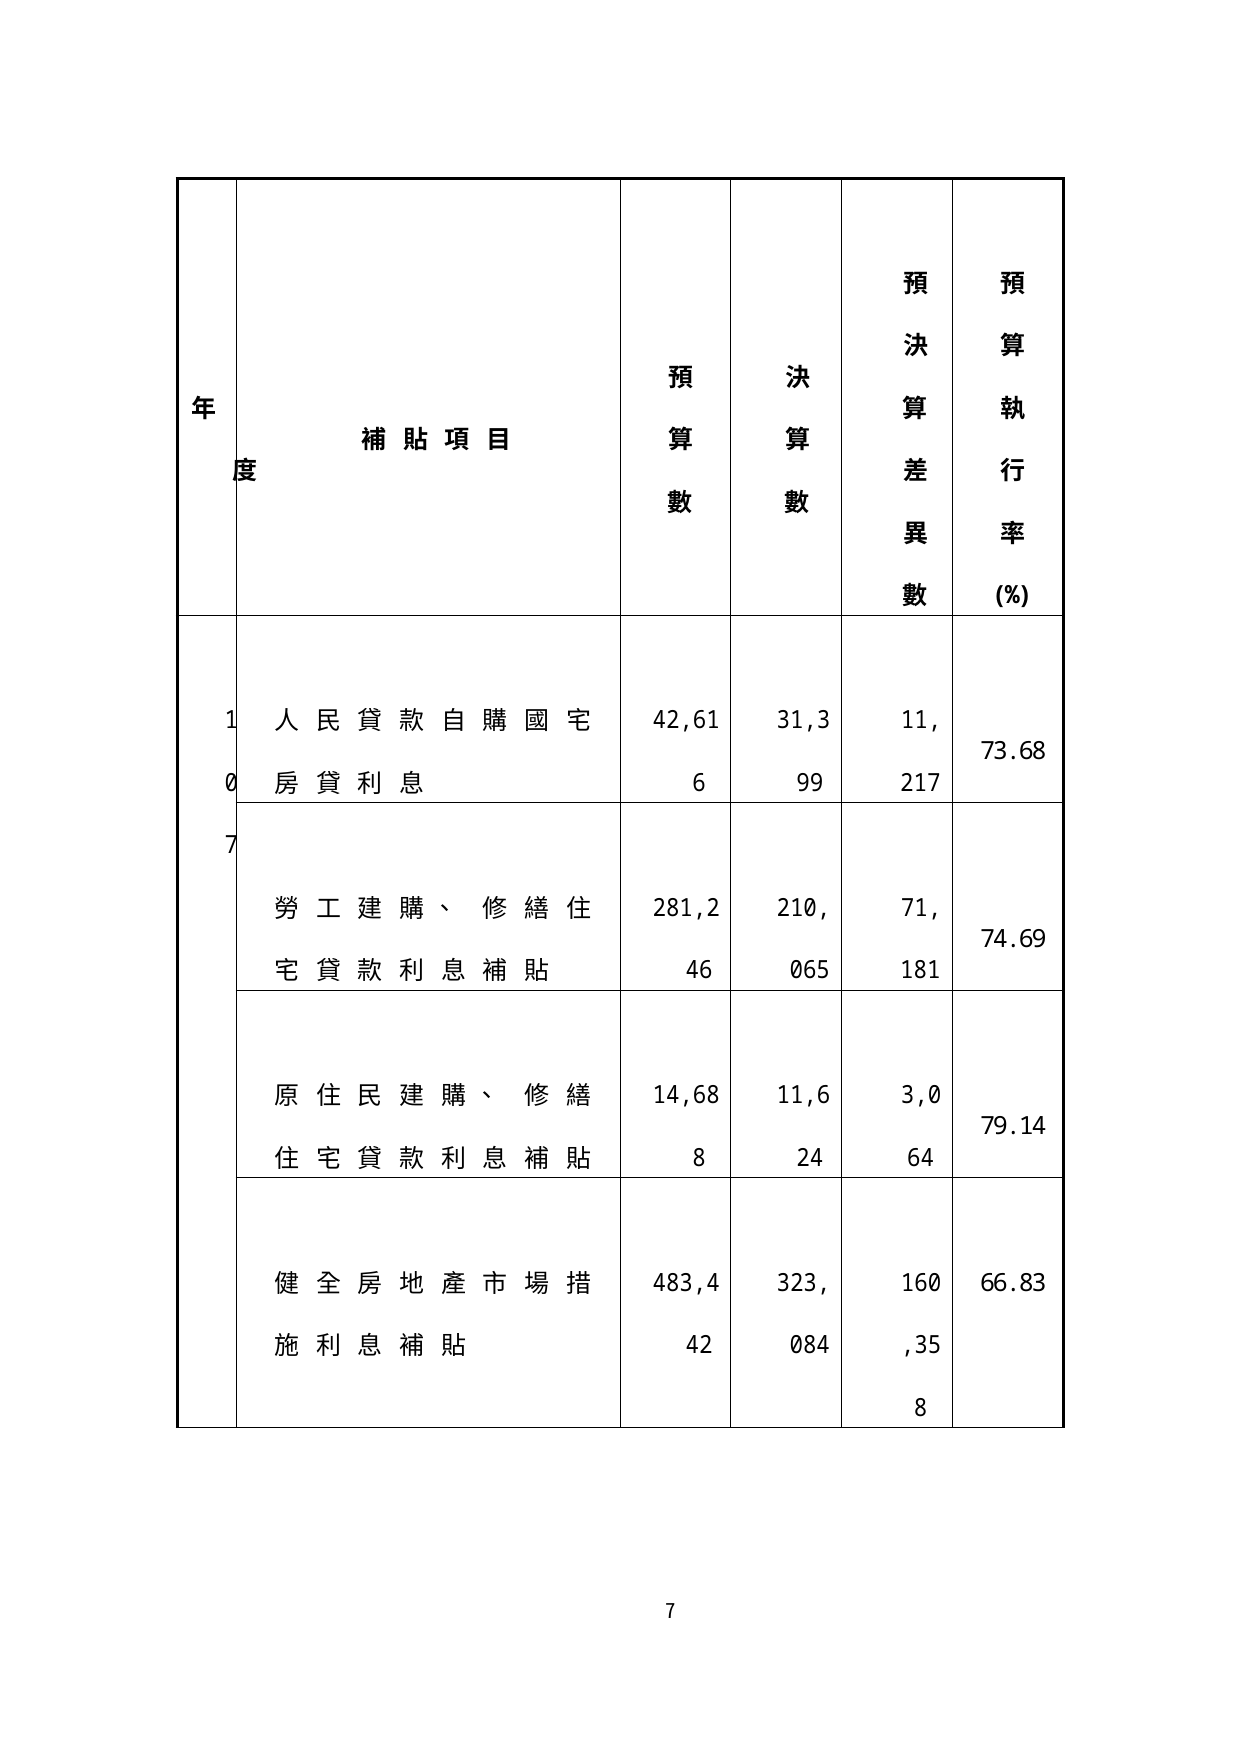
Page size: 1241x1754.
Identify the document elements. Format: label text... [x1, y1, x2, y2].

table_cell 11,624 [731, 991, 841, 1177]
table_header 預算執行率(%) [953, 180, 1062, 615]
table_cell 160,358 [842, 1178, 952, 1427]
table_cell 71,181 [842, 803, 952, 990]
table_header 決算數 [731, 180, 841, 615]
table_cell 原住民建購、修繕住宅貸款利息補貼 [237, 991, 620, 1177]
table_cell 483,442 [621, 1178, 730, 1427]
table_cell 14,688 [621, 991, 730, 1177]
table_cell 健全房地產市場措施利息補貼 [237, 1178, 620, 1427]
table_cell 210,065 [731, 803, 841, 990]
table_cell 73.68 [953, 616, 1062, 802]
table_cell 281,246 [621, 803, 730, 990]
table_cell 66.83 [953, 1178, 1062, 1427]
table_header 年度 [179, 180, 236, 615]
table_header 預算數 [621, 180, 730, 615]
table_cell 3,064 [842, 991, 952, 1177]
table_cell 74.69 [953, 803, 1062, 990]
table_cell 勞工建購、修繕住宅貸款利息補貼 [237, 803, 620, 990]
table_cell 人民貸款自購國宅房貸利息 [237, 616, 620, 802]
table_cell 79.14 [953, 991, 1062, 1177]
table_cell 323,084 [731, 1178, 841, 1427]
table_cell 11,217 [842, 616, 952, 802]
table_header 補貼項目 [237, 180, 620, 615]
table_header 預決算 差異數 [842, 180, 952, 615]
table_cell 42,616 [621, 616, 730, 802]
table_cell 107 [179, 616, 236, 1427]
table_cell 31,399 [731, 616, 841, 802]
